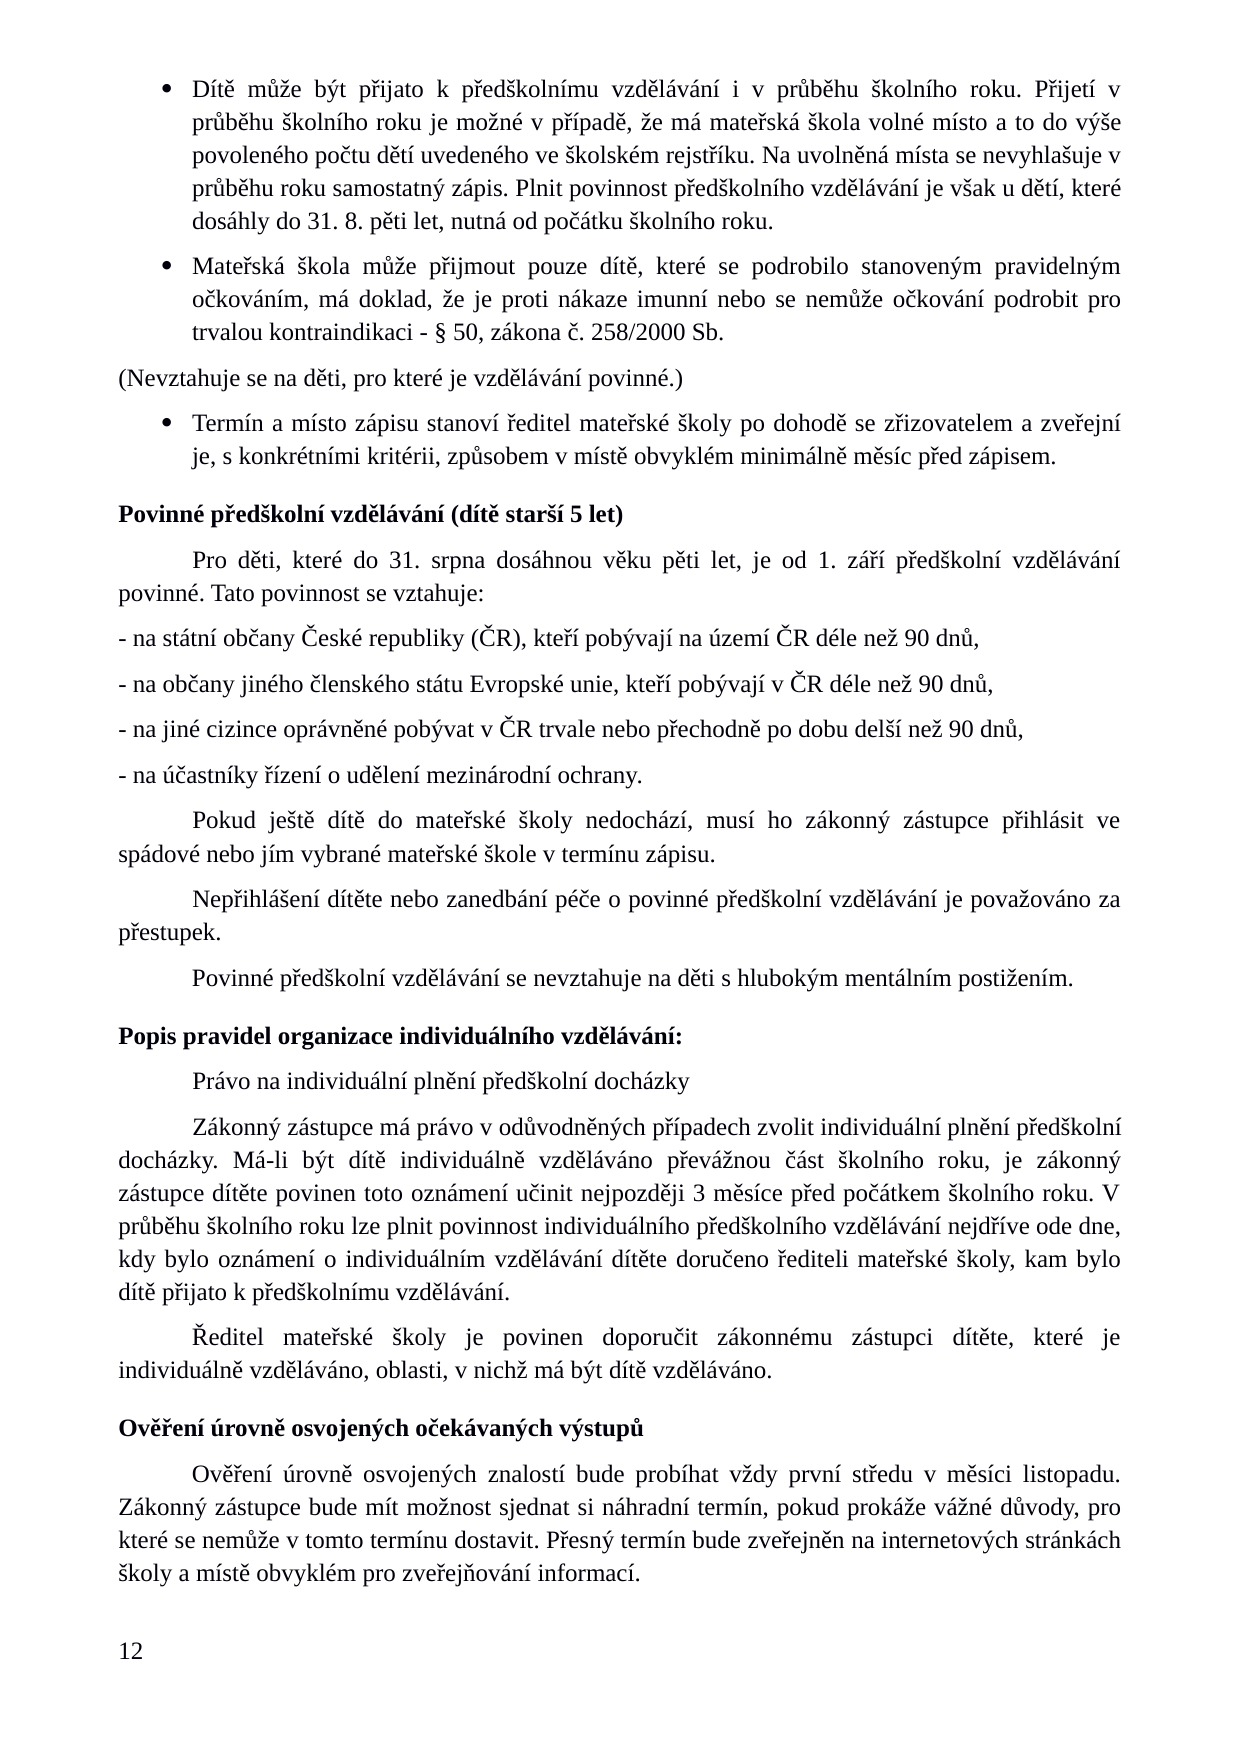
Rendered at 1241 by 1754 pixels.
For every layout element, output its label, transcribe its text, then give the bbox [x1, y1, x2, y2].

text Ověření úrovně osvojených očekávaných výstupů [118, 1413, 1122, 1442]
text Zákonný zástupce má právo v odůvodněných případech zvolit individuální plnění předškolní docházky. Má-li být dítě individuálně vzděláváno převážnou část školního roku, je zákonný zástupce dítěte povinen toto oznámení učinit nejpozději 3 měsíce před počátkem školního roku. V průběhu školního roku lze plnit povinnost individuálního předškolního vzdělávání nejdříve ode dne, kdy bylo oznámení o individuálním vzdělávání dítěte doručeno řediteli mateřské školy, kam bylo dítě přijato k předškolnímu vzdělávání. [118, 1112, 1122, 1306]
text Pro děti, které do 31. srpna dosáhnou věku pěti let, je od 1. září předškolní vzdělávání povinné. Tato povinnost se vztahuje: [118, 545, 1122, 607]
text Ředitel mateřské školy je povinen doporučit zákonnému zástupci dítěte, které je individuálně vzděláváno, oblasti, v nichž má být dítě vzděláváno. [118, 1322, 1122, 1384]
text Popis pravidel organizace individuálního vzdělávání: [118, 1021, 1122, 1049]
list Termín a místo zápisu stanoví ředitel mateřské školy po dohodě se zřizovatelem a zveřejní je, s konkrétními kritérii, způsobem v místě obvyklém minimálně měsíc před zápisem. [162, 408, 1122, 470]
text Povinné předškolní vzdělávání (dítě starší 5 let) [118, 499, 1122, 528]
list Dítě může být přijato k předškolnímu vzdělávání i v průběhu školního roku. Přijetí v průběhu školního roku je možné v případě, že má mateřská škola volné místo a to do výše povoleného počtu dětí uvedeného ve školském rejstříku. Na uvolněná místa se nevyhlašuje v průběhu roku samostatný zápis. Plnit povinnost předškolního vzdělávání je však u dětí, které dosáhly do 31. 8. pěti let, nutná od počátku školního roku. [162, 74, 1122, 234]
text Povinné předškolní vzdělávání se nevztahuje na děti s hlubokým mentálním postižením. [118, 963, 1122, 991]
text - na státní občany České republiky (ČR), kteří pobývají na území ČR déle než 90 dnů, [118, 623, 1122, 652]
text - na občany jiného členského státu Evropské unie, kteří pobývají v ČR déle než 90 dnů, [118, 669, 1122, 698]
text (Nevztahuje se na děti, pro které je vzdělávání povinné.) [118, 363, 1122, 392]
text - na jiné cizince oprávněné pobývat v ČR trvale nebo přechodně po dobu delší než 90 dnů, [118, 714, 1122, 743]
text Nepřihlášení dítěte nebo zanedbání péče o povinné předškolní vzdělávání je považováno za přestupek. [118, 884, 1122, 946]
list Mateřská škola může přijmout pouze dítě, které se podrobilo stanoveným pravidelným očkováním, má doklad, že je proti nákaze imunní nebo se nemůže očkování podrobit pro trvalou kontraindikaci - § 50, zákona č. 258/2000 Sb. [162, 251, 1122, 346]
text Pokud ještě dítě do mateřské školy nedochází, musí ho zákonný zástupce přihlásit ve spádové nebo jím vybrané mateřské škole v termínu zápisu. [118, 806, 1122, 867]
text - na účastníky řízení o udělení mezinárodní ochrany. [118, 760, 1122, 789]
text Právo na individuální plnění předškolní docházky [118, 1066, 1122, 1095]
text Ověření úrovně osvojených znalostí bude probíhat vždy první středu v měsíci listopadu. Zákonný zástupce bude mít možnost sjednat si náhradní termín, pokud prokáže vážné důvody, pro které se nemůže v tomto termínu dostavit. Přesný termín bude zveřejněn na internetových stránkách školy a místě obvyklém pro zveřejňování informací. [118, 1459, 1122, 1587]
